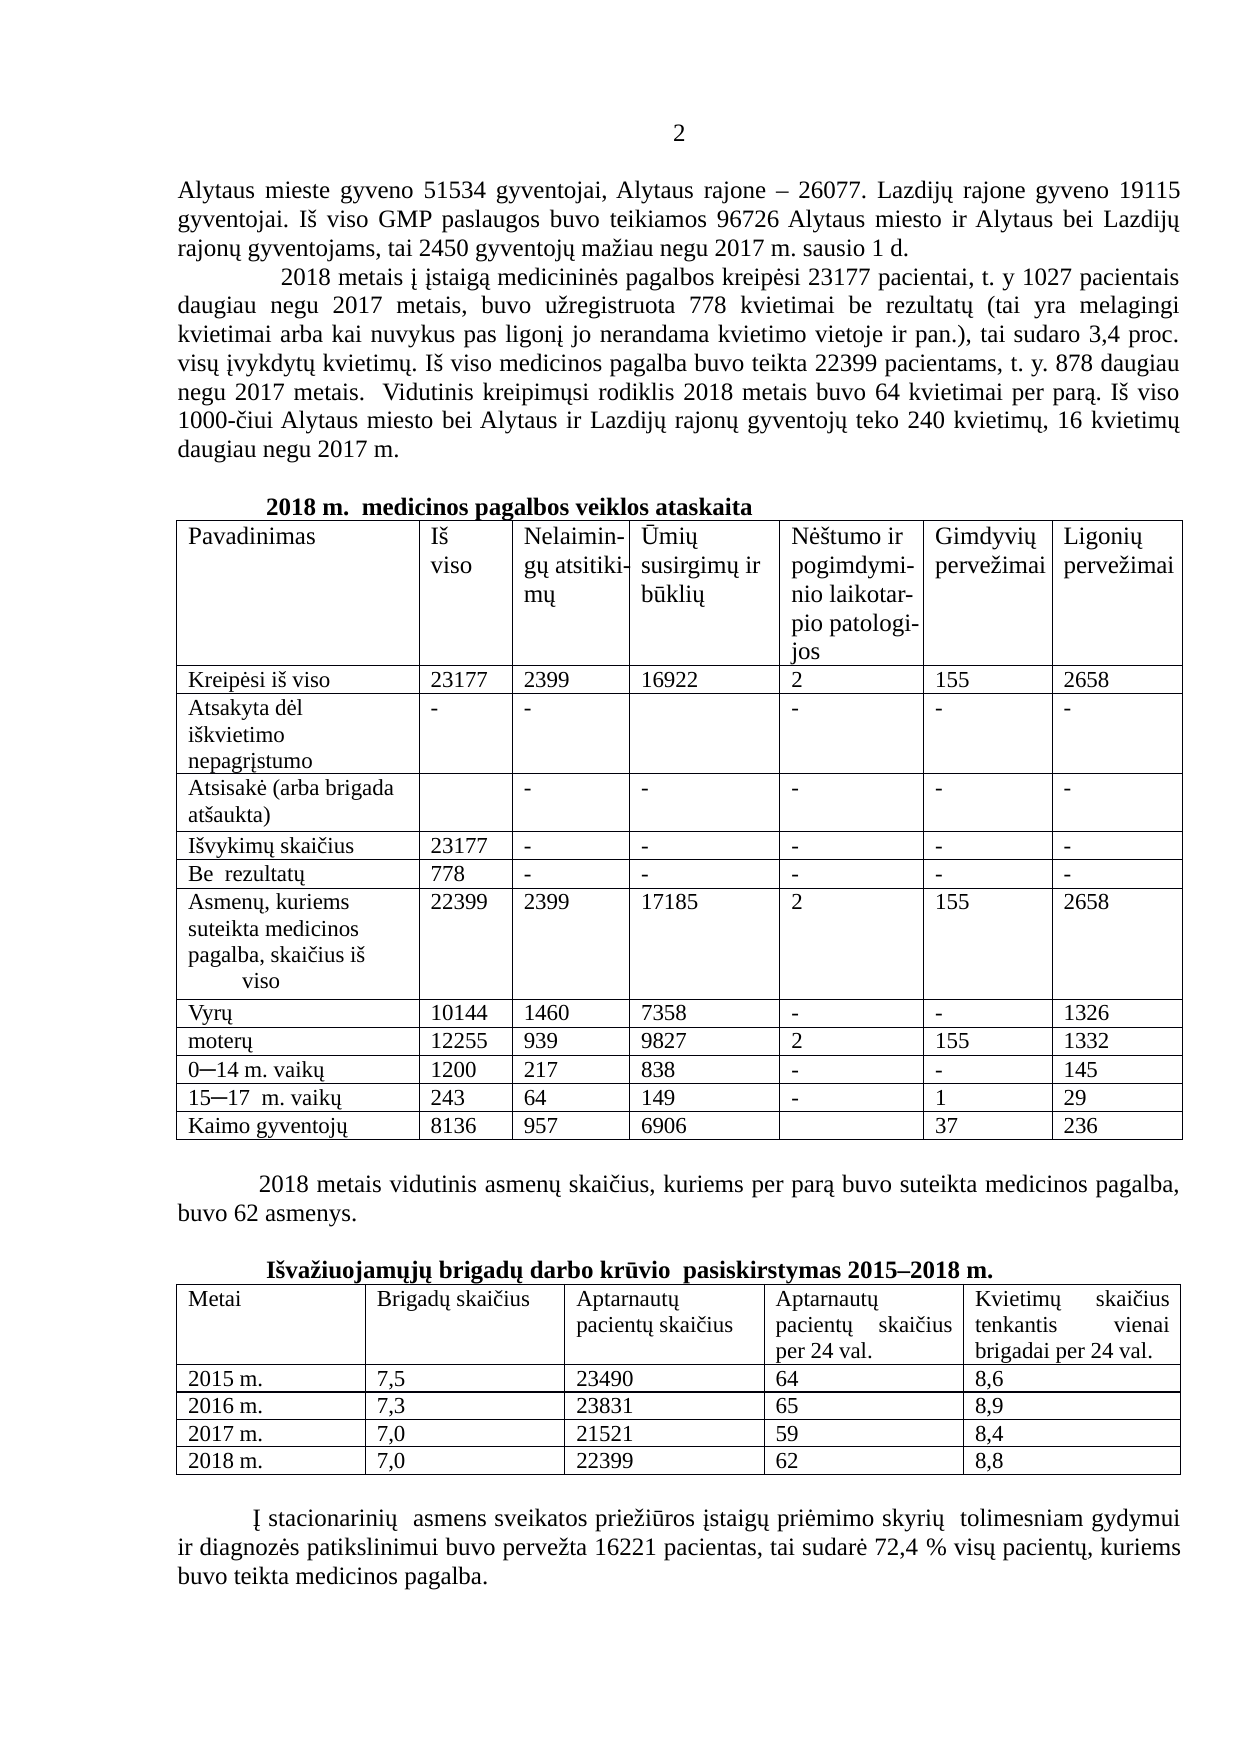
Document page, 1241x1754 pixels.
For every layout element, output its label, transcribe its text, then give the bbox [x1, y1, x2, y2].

table_cell 7,0 [366, 1447, 564, 1473]
table_cell - [924, 1056, 1052, 1083]
table_cell - [924, 694, 1052, 773]
table_cell - [513, 832, 629, 859]
table_cell - [1053, 694, 1182, 773]
table_cell 2658 [1053, 666, 1182, 693]
table_cell - [780, 832, 923, 859]
table_cell -- [630, 694, 779, 773]
table_cell 236 [1053, 1112, 1182, 1139]
text 2018 metais į įstaigą medicininės pagalbos kreipėsi 23177 pacientai, t. y 1027 pacientais daugiau negu 2017 metais, buvo užregistruota 778 kvietimai be rezultatų (tai yra melagingi kvietimai arba kai nuvykus pas ligonį jo nerandama kvietimo vietoje ir pan.), tai sudaro 3,4 proc. visų įvykdytų kvietimų. Iš viso medicinos pagalba buvo teikta 22399 pacientams, t. y. 878 daugiau negu 2017 metais. Vidutinis kreipimųsi rodiklis 2018 metais buvo 64 kvietimai per parą. Iš viso 1000-čiui Alytaus miesto bei Alytaus ir Lazdijų rajonų gyventojų teko 240 kvietimų, 16 kvietimų daugiau negu 2017 m. [177, 262, 1181, 463]
table_cell 1326 [1053, 1000, 1182, 1027]
table_cell 2 [780, 666, 923, 693]
table_cell 8,6 [964, 1365, 1180, 1391]
table_cell 155 [924, 1028, 1052, 1055]
table_cell 7358 [630, 1000, 779, 1027]
table_header Nelaimin- gų atsitiki- mų [513, 521, 629, 665]
table_cell 2 [780, 1028, 923, 1055]
table_cell 15─17 m. vaikų [177, 1084, 419, 1111]
table_cell 23177 [420, 666, 512, 693]
table_cell - [1053, 860, 1182, 887]
table_cell 1200 [420, 1056, 512, 1083]
table_cell - [924, 1000, 1052, 1027]
table_cell Asmenų, kuriems suteikta medicinos pagalba, skaičius iš viso [177, 889, 419, 998]
table_cell Atsakyta dėl iškvietimo nepagrįstumo [177, 694, 419, 773]
table_cell 957 [513, 1112, 629, 1139]
table_header Iš viso [420, 521, 512, 665]
table_cell 1 [924, 1084, 1052, 1111]
table_cell - [420, 694, 512, 773]
table_cell 29 [1053, 1084, 1182, 1111]
table_header Metai [177, 1285, 365, 1364]
table_cell [420, 774, 512, 831]
table_cell - [630, 774, 779, 831]
table_cell 8,8 [964, 1447, 1180, 1473]
table_cell 2658 [1053, 889, 1182, 998]
table_cell 7,5 [366, 1365, 564, 1391]
table_cell Išvykimų skaičius [177, 832, 419, 859]
table_cell - [780, 694, 923, 773]
table_cell 23177 [420, 832, 512, 859]
text Į stacionarinių asmens sveikatos priežiūros įstaigų priėmimo skyrių tolimesniam gydymui ir diagnozės patikslinimui buvo pervežta 16221 pacientas, tai sudarė 72,4 % visų pacientų, kuriems buvo teikta medicinos pagalba. [177, 1503, 1181, 1589]
table_cell 22399 [565, 1447, 764, 1473]
table_cell [780, 1112, 923, 1139]
table_cell Atsisakė (arba brigada atšaukta) [177, 774, 419, 831]
table_cell 0─14 m. vaikų [177, 1056, 419, 1083]
table_cell - [630, 832, 779, 859]
table_cell 2399 [513, 666, 629, 693]
table_cell - [1053, 774, 1182, 831]
text Išvažiuojamųjų brigadų darbo krūvio pasiskirstymas 2015–2018 m. [177, 1255, 1181, 1284]
table_cell 155 [924, 666, 1052, 693]
table_cell Kreipėsi iš viso [177, 666, 419, 693]
table_cell - [780, 1084, 923, 1111]
table_cell 7,3 [366, 1393, 564, 1419]
table_cell - [780, 1000, 923, 1027]
table_cell - [780, 860, 923, 887]
table_cell 1460 [513, 1000, 629, 1027]
table_cell 65 [765, 1393, 963, 1419]
table_cell 7,0 [366, 1420, 564, 1446]
table_cell 155 [924, 889, 1052, 998]
table_cell 8,4 [964, 1420, 1180, 1446]
table_cell 2015 m. [177, 1365, 365, 1391]
table_cell 145 [1053, 1056, 1182, 1083]
table_cell - [924, 832, 1052, 859]
table_cell Vyrų [177, 1000, 419, 1027]
table_cell 21521 [565, 1420, 764, 1446]
table_cell 16922 [630, 666, 779, 693]
table_cell 10144 [420, 1000, 512, 1027]
table_cell 2017 m. [177, 1420, 365, 1446]
table_header Brigadų skaičius [366, 1285, 564, 1364]
table_cell - [630, 860, 779, 887]
table_cell 64 [765, 1365, 963, 1391]
table_header Ūmių susirgimų ir būklių [630, 521, 779, 665]
table_cell 939 [513, 1028, 629, 1055]
table_cell - [924, 774, 1052, 831]
table_cell - [780, 774, 923, 831]
table_cell 217 [513, 1056, 629, 1083]
table_cell 2016 m. [177, 1393, 365, 1419]
table_cell 2018 m. [177, 1447, 365, 1473]
table_header Nėštumo ir pogimdymi- nio laikotar- pio patologi- jos [780, 521, 923, 665]
table_cell Kaimo gyventojų [177, 1112, 419, 1139]
table_header Gimdyvių pervežimai [924, 521, 1052, 665]
table_cell - [513, 694, 629, 773]
table_cell 149 [630, 1084, 779, 1111]
table_cell Be rezultatų [177, 860, 419, 887]
table_cell 22399 [420, 889, 512, 998]
table_header Ligonių pervežimai [1053, 521, 1182, 665]
table_cell 6906 [630, 1112, 779, 1139]
table_cell 838 [630, 1056, 779, 1083]
table_cell 2 [780, 889, 923, 998]
table_cell 37 [924, 1112, 1052, 1139]
table_cell 64 [513, 1084, 629, 1111]
table_header Aptarnautų pacientų skaičius [565, 1285, 764, 1364]
table_cell 8,9 [964, 1393, 1180, 1419]
table_cell 243 [420, 1084, 512, 1111]
text Alytaus mieste gyveno 51534 gyventojai, Alytaus rajone – 26077. Lazdijų rajone gyveno 19115 gyventojai. Iš viso GMP paslaugos buvo teikiamos 96726 Alytaus miesto ir Alytaus bei Lazdijų rajonų gyventojams, tai 2450 gyventojų mažiau negu 2017 m. sausio 1 d. [177, 176, 1181, 262]
table_cell 12255 [420, 1028, 512, 1055]
table_cell 59 [765, 1420, 963, 1446]
table_cell 23490 [565, 1365, 764, 1391]
table_header Pavadinimas [177, 521, 419, 665]
table_cell 8136 [420, 1112, 512, 1139]
table_header Aptarnautų pacientų skaičius per 24 val. [765, 1285, 963, 1364]
table_cell - [513, 860, 629, 887]
table_cell 2399 [513, 889, 629, 998]
table_cell moterų [177, 1028, 419, 1055]
table_cell 778 [420, 860, 512, 887]
table_cell - [924, 860, 1052, 887]
table_cell 9827 [630, 1028, 779, 1055]
table_cell 23831 [565, 1393, 764, 1419]
text 2018 m. medicinos pagalbos veiklos ataskaita [177, 492, 1219, 520]
table_header Kvietimų skaičius tenkantis vienai brigadai per 24 val. [964, 1285, 1180, 1364]
table_cell 17185 [630, 889, 779, 998]
table_cell - [780, 1056, 923, 1083]
table_cell 62 [765, 1447, 963, 1473]
text 2018 metais vidutinis asmenų skaičius, kuriems per parą buvo suteikta medicinos pagalba, buvo 62 asmenys. [177, 1169, 1181, 1226]
table_cell - [1053, 832, 1182, 859]
table_cell 1332 [1053, 1028, 1182, 1055]
table_cell - [513, 774, 629, 831]
